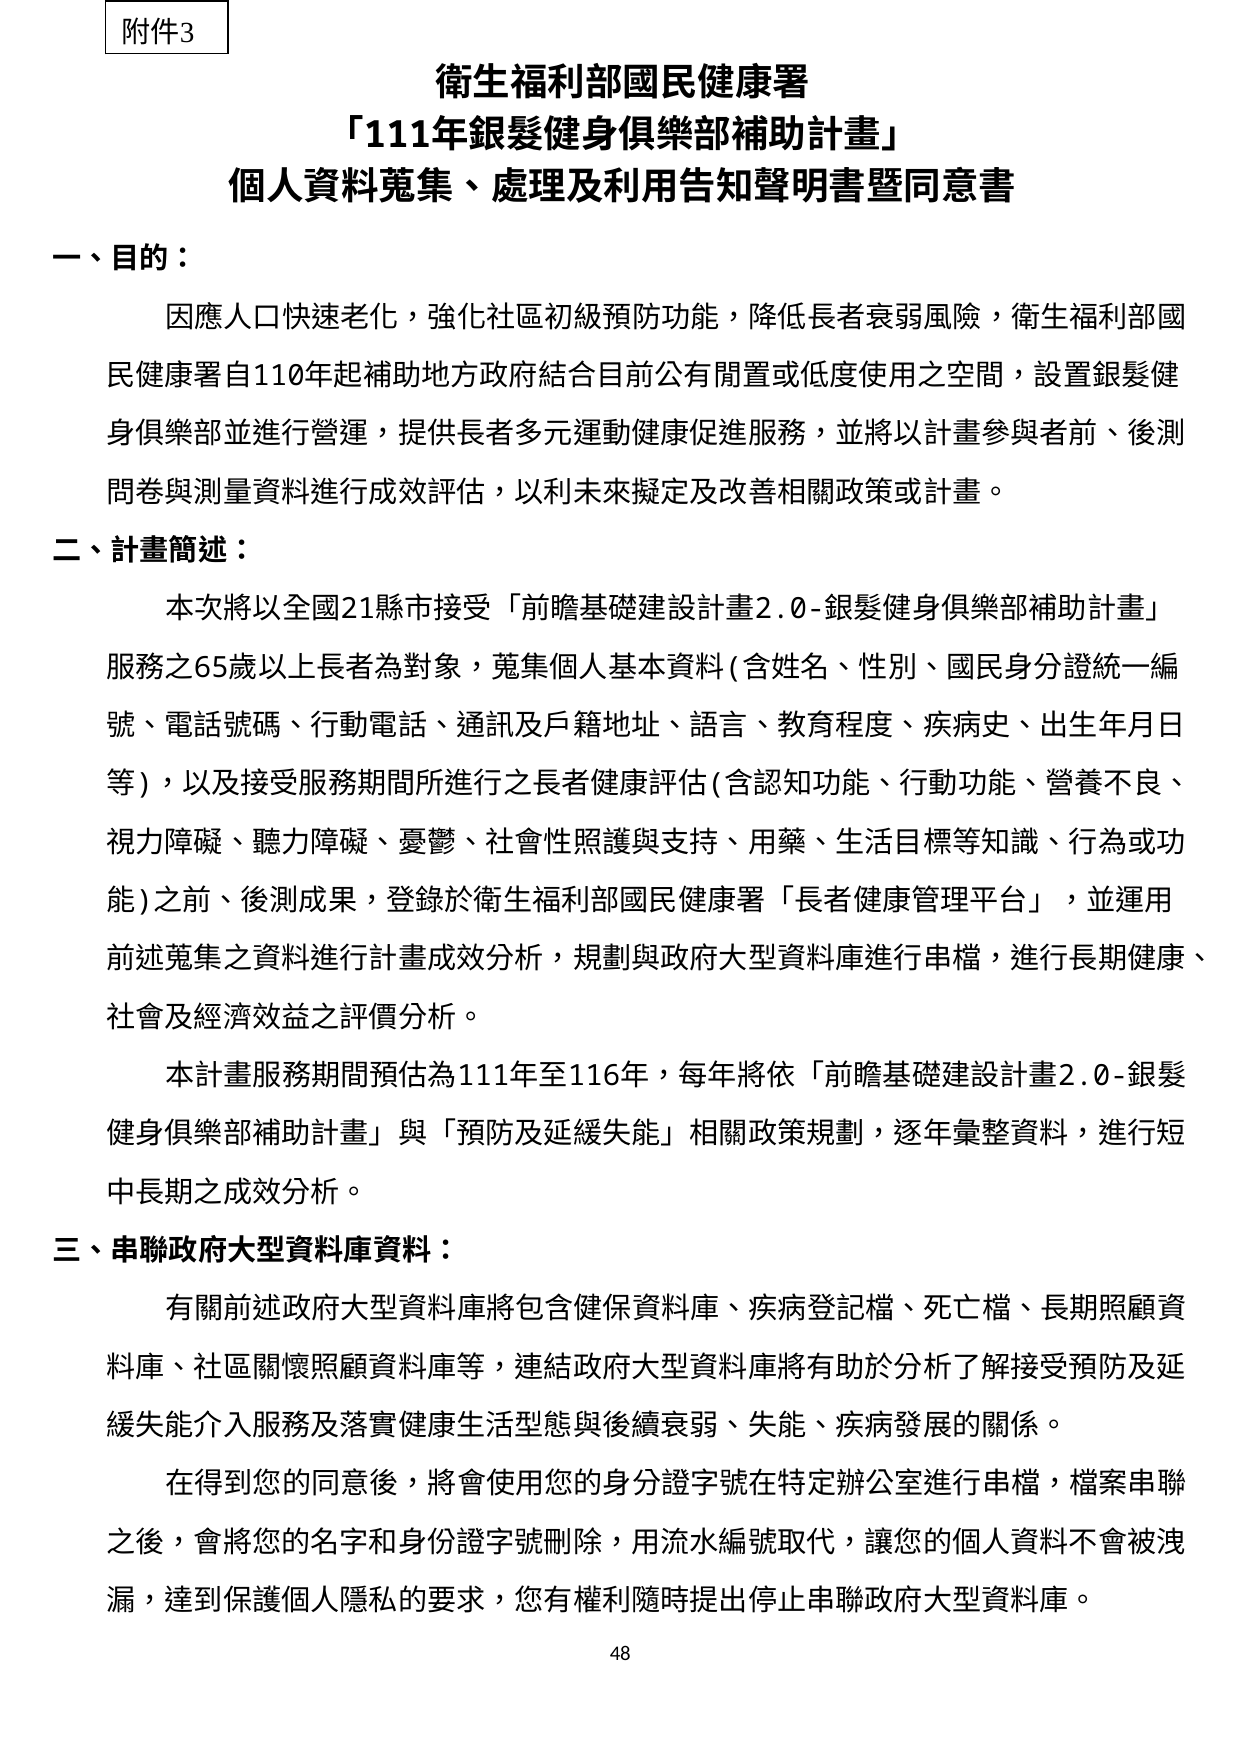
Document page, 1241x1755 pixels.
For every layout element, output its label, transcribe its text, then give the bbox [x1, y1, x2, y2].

text 三、串聯政府大型資料庫資料： [52, 1214, 1193, 1272]
text 衛生福利部國民健康署 [52, 53, 1193, 105]
text 本次將以全國21縣市接受「前瞻基礎建設計畫2.0-銀髮健身俱樂部補助計畫」服務之65歲以上長者為對象，蒐集個人基本資料(含姓名、性別、國民身分證統一編號、電話號碼、行動電話、通訊及戶籍地址、語言、教育程度、疾病史、出生年月日等)，以及接受服務期間所進行之長者健康評估(含認知功能、行動功能、營養不良、視力障礙、聽力障礙、憂鬱、社會性照護與支持、用藥、生活目標等知識、行為或功能)之前、後測成果，登錄於衛生福利部國民健康署「長者健康管理平台」，並運用前述蒐集之資料進行計畫成效分析，規劃與政府大型資料庫進行串檔，進行長期健康、社會及經濟效益之評價分析。 [106, 572, 1193, 1039]
text 因應人口快速老化，強化社區初級預防功能，降低長者衰弱風險，衛生福利部國民健康署自110年起補助地方政府結合目前公有閒置或低度使用之空間，設置銀髮健身俱樂部並進行營運，提供長者多元運動健康促進服務，並將以計畫參與者前、後測問卷與測量資料進行成效評估，以利未來擬定及改善相關政策或計畫。 [106, 280, 1193, 514]
text 二、計畫簡述： [52, 514, 1193, 572]
text 本計畫服務期間預估為111年至116年，每年將依「前瞻基礎建設計畫2.0-銀髮健身俱樂部補助計畫」與「預防及延緩失能」相關政策規劃，逐年彙整資料，進行短中長期之成效分析。 [106, 1039, 1193, 1214]
text 在得到您的同意後，將會使用您的身分證字號在特定辦公室進行串檔，檔案串聯之後，會將您的名字和身份證字號刪除，用流水編號取代，讓您的個人資料不會被洩漏，達到保護個人隱私的要求，您有權利隨時提出停止串聯政府大型資料庫。 [106, 1447, 1193, 1622]
text 有關前述政府大型資料庫將包含健保資料庫、疾病登記檔、死亡檔、長期照顧資料庫、社區關懷照顧資料庫等，連結政府大型資料庫將有助於分析了解接受預防及延緩失能介入服務及落實健康生活型態與後續衰弱、失能、疾病發展的關係。 [106, 1272, 1193, 1447]
text 個人資料蒐集、處理及利用告知聲明書暨同意書 [52, 157, 1193, 209]
text 附件3 [121, 9, 212, 45]
text 「111年銀髮健身俱樂部補助計畫」 [52, 105, 1193, 157]
text 一、目的： [52, 222, 1193, 280]
